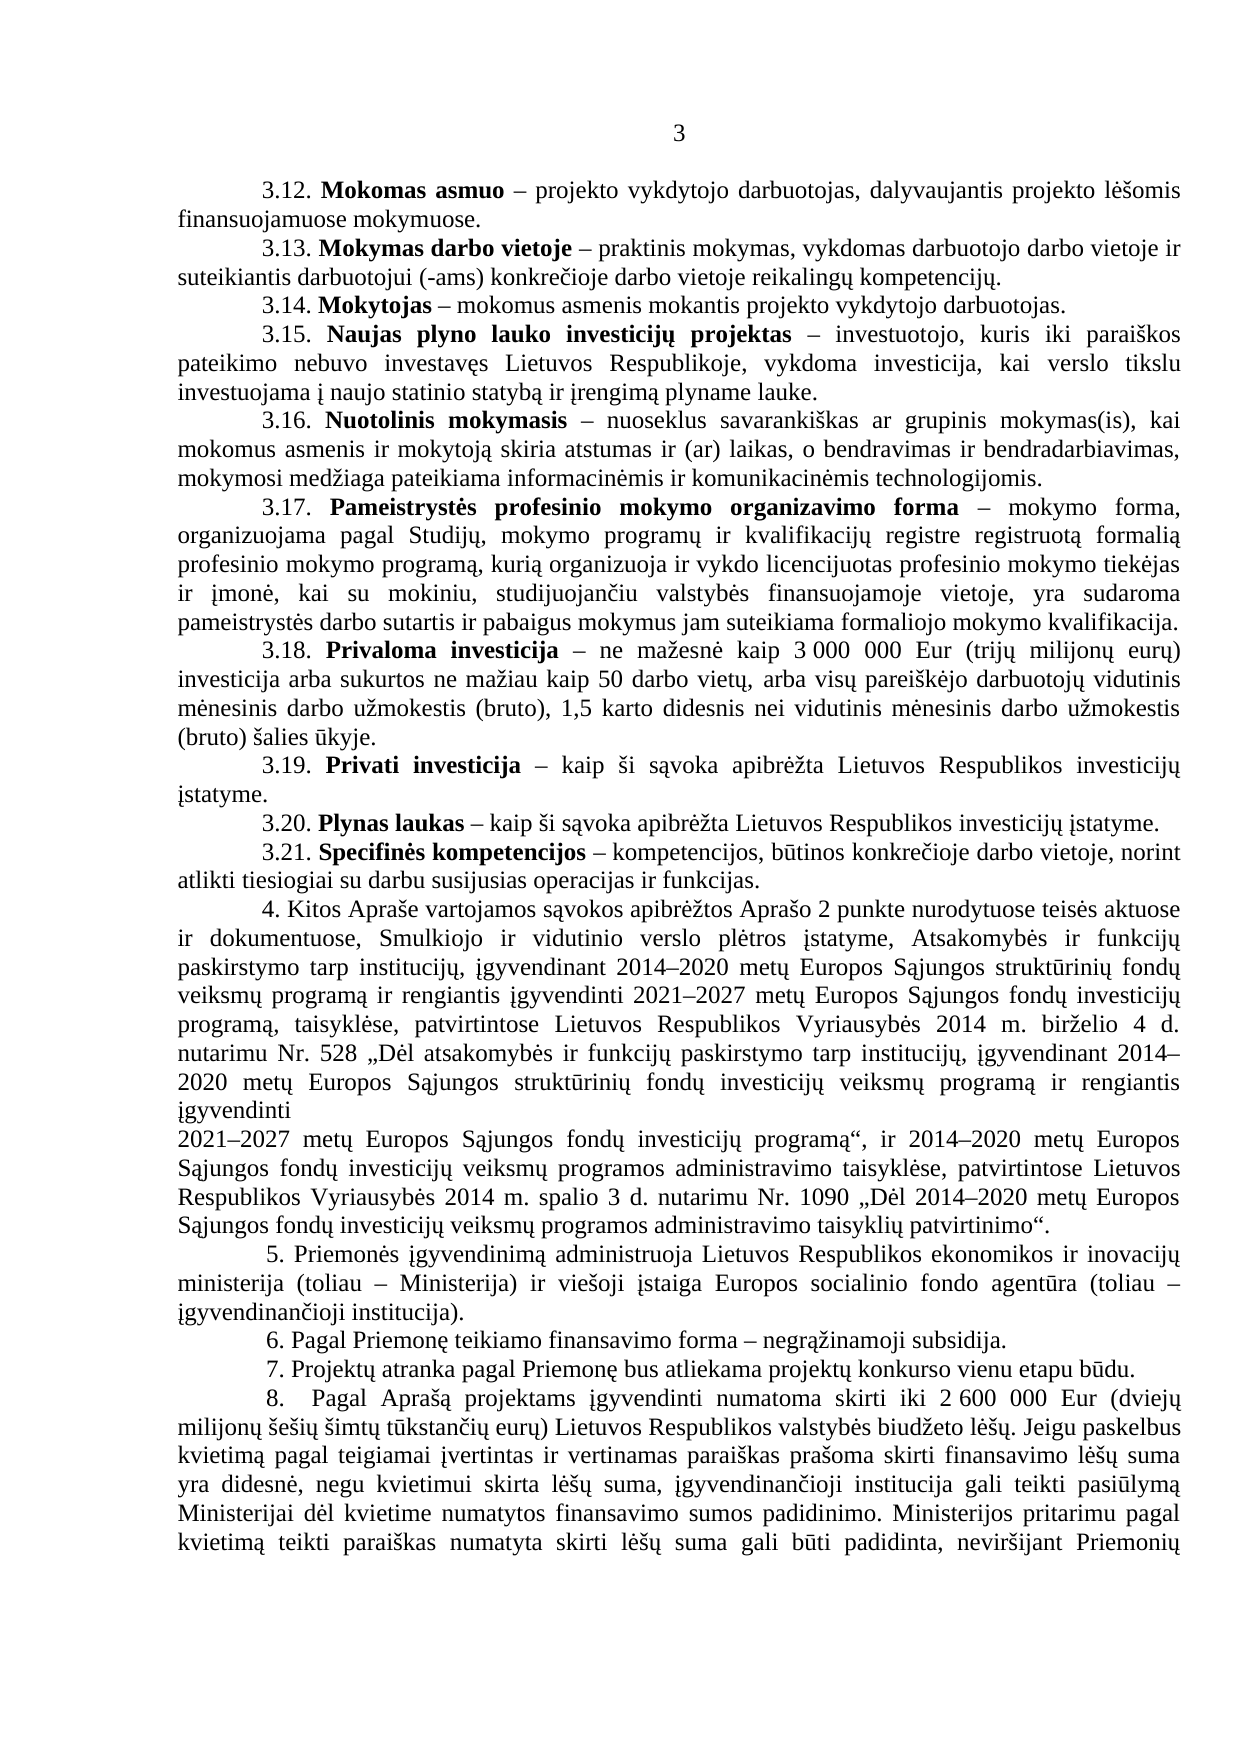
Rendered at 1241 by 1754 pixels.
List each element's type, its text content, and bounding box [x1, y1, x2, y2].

text 3.14. Mokytojas – mokomus asmenis mokantis projekto vykdytojo darbuotojas. [177, 291, 1181, 319]
text 3.19. Privati investicija – kaip ši sąvoka apibrėžta Lietuvos Respublikos investicijų įstatyme. [177, 751, 1181, 808]
text 3.16. Nuotolinis mokymasis – nuoseklus savarankiškas ar grupinis mokymas(is), kai mokomus asmenis ir mokytoją skiria atstumas ir (ar) laikas, o bendravimas ir bendradarbiavimas, mokymosi medžiaga pateikiama informacinėmis ir komunikacinėmis technologijomis. [177, 406, 1181, 492]
text 3.17. Pameistrystės profesinio mokymo organizavimo forma – mokymo forma, organizuojama pagal Studijų, mokymo programų ir kvalifikacijų registre registruotą formalią profesinio mokymo programą, kurią organizuoja ir vykdo licencijuotas profesinio mokymo tiekėjas ir įmonė, kai su mokiniu, studijuojančiu valstybės finansuojamoje vietoje, yra sudaroma pameistrystės darbo sutartis ir pabaigus mokymus jam suteikiama formaliojo mokymo kvalifikacija. [177, 492, 1181, 636]
text 3.12. Mokomas asmuo – projekto vykdytojo darbuotojas, dalyvaujantis projekto lėšomis finansuojamuose mokymuose. [177, 176, 1181, 233]
text 6. Pagal Priemonę teikiamo finansavimo forma – negrąžinamoji subsidija. [177, 1326, 1181, 1354]
text 3.18. Privaloma investicija – ne mažesnė kaip 3 000 000 Eur (trijų milijonų eurų) investicija arba sukurtos ne mažiau kaip 50 darbo vietų, arba visų pareiškėjo darbuotojų vidutinis mėnesinis darbo užmokestis (bruto), 1,5 karto didesnis nei vidutinis mėnesinis darbo užmokestis (bruto) šalies ūkyje. [177, 636, 1181, 751]
text 5. Priemonės įgyvendinimą administruoja Lietuvos Respublikos ekonomikos ir inovacijų ministerija (toliau – Ministerija) ir viešoji įstaiga Europos socialinio fondo agentūra (toliau – įgyvendinančioji institucija). [177, 1239, 1181, 1326]
text 3.13. Mokymas darbo vietoje – praktinis mokymas, vykdomas darbuotojo darbo vietoje ir suteikiantis darbuotojui (-ams) konkrečioje darbo vietoje reikalingų kompetencijų. [177, 233, 1181, 291]
text 3.15. Naujas plyno lauko investicijų projektas – investuotojo, kuris iki paraiškos pateikimo nebuvo investavęs Lietuvos Respublikoje, vykdoma investicija, kai verslo tikslu investuojama į naujo statinio statybą ir įrengimą plyname lauke. [177, 319, 1181, 406]
text 8. Pagal Aprašą projektams įgyvendinti numatoma skirti iki 2 600 000 Eur (dviejų milijonų šešių šimtų tūkstančių eurų) Lietuvos Respublikos valstybės biudžeto lėšų. Jeigu paskelbus kvietimą pagal teigiamai įvertintas ir vertinamas paraiškas prašoma skirti finansavimo lėšų suma yra didesnė, negu kvietimui skirta lėšų suma, įgyvendinančioji institucija gali teikti pasiūlymą Ministerijai dėl kvietime numatytos finansavimo sumos padidinimo. Ministerijos pritarimu pagal kvietimą teikti paraiškas numatyta skirti lėšų suma gali būti padidinta, neviršijant Priemonių [177, 1383, 1181, 1556]
text 3.20. Plynas laukas – kaip ši sąvoka apibrėžta Lietuvos Respublikos investicijų įstatyme. [177, 808, 1181, 837]
text 3.21. Specifinės kompetencijos – kompetencijos, būtinos konkrečioje darbo vietoje, norint atlikti tiesiogiai su darbu susijusias operacijas ir funkcijas. [177, 837, 1181, 894]
text 4. Kitos Apraše vartojamos sąvokos apibrėžtos Aprašo 2 punkte nurodytuose teisės aktuose ir dokumentuose, Smulkiojo ir vidutinio verslo plėtros įstatyme, Atsakomybės ir funkcijų paskirstymo tarp institucijų, įgyvendinant 2014–2020 metų Europos Sąjungos struktūrinių fondų veiksmų programą ir rengiantis įgyvendinti 2021–2027 metų Europos Sąjungos fondų investicijų programą, taisyklėse, patvirtintose Lietuvos Respublikos Vyriausybės 2014 m. birželio 4 d. nutarimu Nr. 528 „Dėl atsakomybės ir funkcijų paskirstymo tarp institucijų, įgyvendinant 2014–2020 metų Europos Sąjungos struktūrinių fondų investicijų veiksmų programą ir rengiantis įgyvendinti 2021–2027 metų Europos Sąjungos fondų investicijų programą“, ir 2014–2020 metų Europos Sąjungos fondų investicijų veiksmų programos administravimo taisyklėse, patvirtintose Lietuvos Respublikos Vyriausybės 2014 m. spalio 3 d. nutarimu Nr. 1090 „Dėl 2014–2020 metų Europos Sąjungos fondų investicijų veiksmų programos administravimo taisyklių patvirtinimo“. [177, 894, 1181, 1239]
text 7. Projektų atranka pagal Priemonę bus atliekama projektų konkurso vienu etapu būdu. [177, 1354, 1181, 1383]
